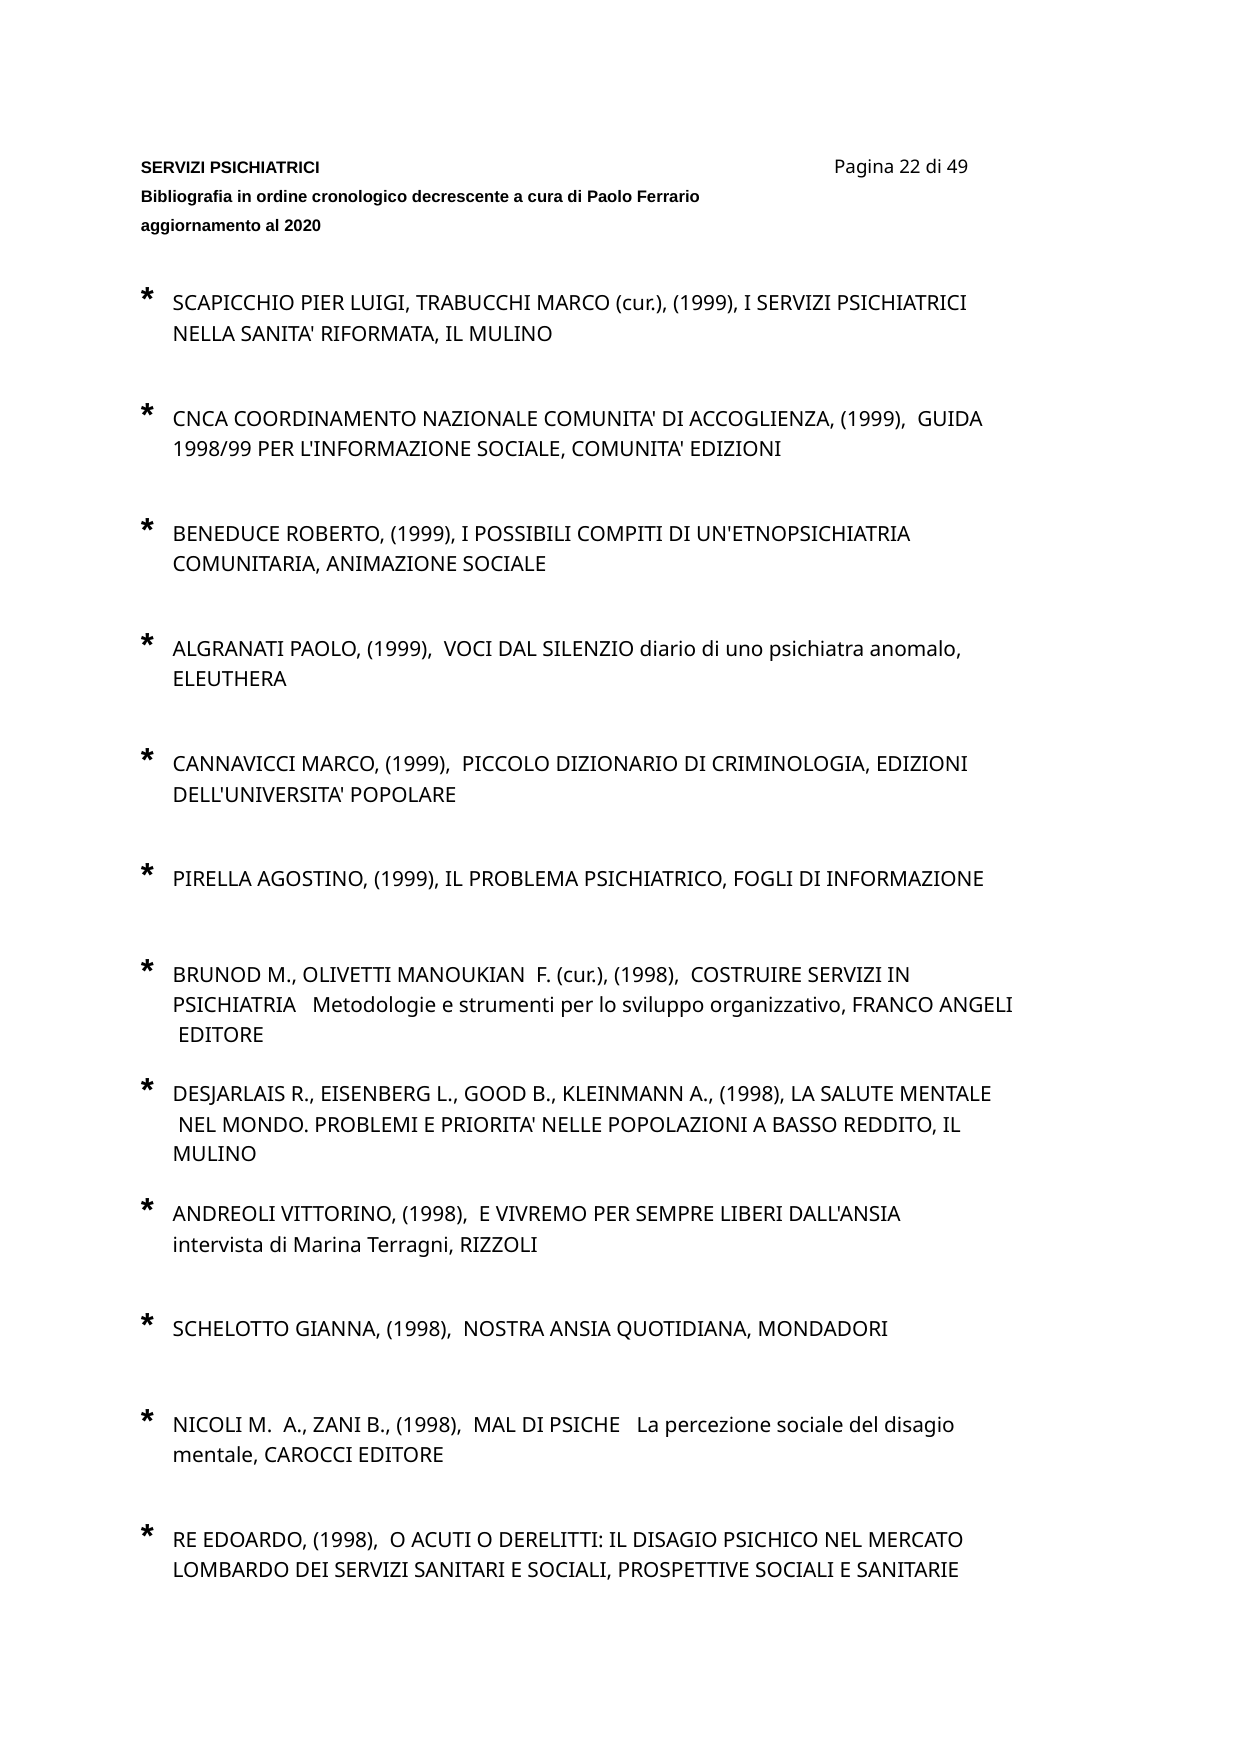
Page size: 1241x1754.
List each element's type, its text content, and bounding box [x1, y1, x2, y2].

text * SCAPICCHIO PIER LUIGI, TRABUCCHI MARCO (cur.), (1999), I SERVIZI PSICHIATRICI [131, 279, 1206, 318]
text SERVIZI PSICHIATRICI Pagina 22 di 49 [131, 150, 1206, 179]
text 1998/99 PER L'INFORMAZIONE SOCIALE, COMUNITA' EDIZIONI [131, 433, 1206, 463]
text intervista di Marina Terragni, RIZZOLI [131, 1229, 1206, 1258]
text NEL MONDO. PROBLEMI E PRIORITA' NELLE POPOLAZIONI A BASSO REDDITO, IL [131, 1109, 1206, 1138]
text * BENEDUCE ROBERTO, (1999), I POSSIBILI COMPITI DI UN'ETNOPSICHIATRIA [131, 510, 1206, 548]
text COMUNITARIA, ANIMAZIONE SOCIALE [131, 548, 1206, 578]
text DELL'UNIVERSITA' POPOLARE [131, 779, 1206, 808]
text * DESJARLAIS R., EISENBERG L., GOOD B., KLEINMANN A., (1998), LA SALUTE MENTALE [131, 1070, 1206, 1109]
text MULINO [131, 1138, 1206, 1168]
text * CANNAVICCI MARCO, (1999), PICCOLO DIZIONARIO DI CRIMINOLOGIA, EDIZIONI [131, 740, 1206, 779]
text LOMBARDO DEI SERVIZI SANITARI E SOCIALI, PROSPETTIVE SOCIALI E SANITARIE [131, 1554, 1206, 1584]
text Bibliografia in ordine cronologico decrescente a cura di Paolo Ferrario [131, 179, 1206, 208]
text ELEUTHERA [131, 663, 1206, 693]
text mentale, CAROCCI EDITORE [131, 1439, 1206, 1469]
text * CNCA COORDINAMENTO NAZIONALE COMUNITA' DI ACCOGLIENZA, (1999), GUIDA [131, 394, 1206, 433]
text * SCHELOTTO GIANNA, (1998), NOSTRA ANSIA QUOTIDIANA, MONDADORI [131, 1305, 1206, 1344]
text * BRUNOD M., OLIVETTI MANOUKIAN F. (cur.), (1998), COSTRUIRE SERVIZI IN [131, 951, 1206, 989]
text NELLA SANITA' RIFORMATA, IL MULINO [131, 318, 1206, 347]
text * ANDREOLI VITTORINO, (1998), E VIVREMO PER SEMPRE LIBERI DALL'ANSIA [131, 1190, 1206, 1229]
text * NICOLI M. A., ZANI B., (1998), MAL DI PSICHE La percezione sociale del disagio [131, 1401, 1206, 1439]
text * ALGRANATI PAOLO, (1999), VOCI DAL SILENZIO diario di uno psichiatra anomalo, [131, 625, 1206, 663]
text PSICHIATRIA Metodologie e strumenti per lo sviluppo organizzativo, FRANCO ANGELI [131, 989, 1206, 1019]
text EDITORE [131, 1019, 1206, 1048]
text aggiornamento al 2020 [131, 208, 1206, 236]
text * PIRELLA AGOSTINO, (1999), IL PROBLEMA PSICHIATRICO, FOGLI DI INFORMAZIONE [131, 855, 1206, 894]
text * RE EDOARDO, (1998), O ACUTI O DERELITTI: IL DISAGIO PSICHICO NEL MERCATO [131, 1516, 1206, 1554]
